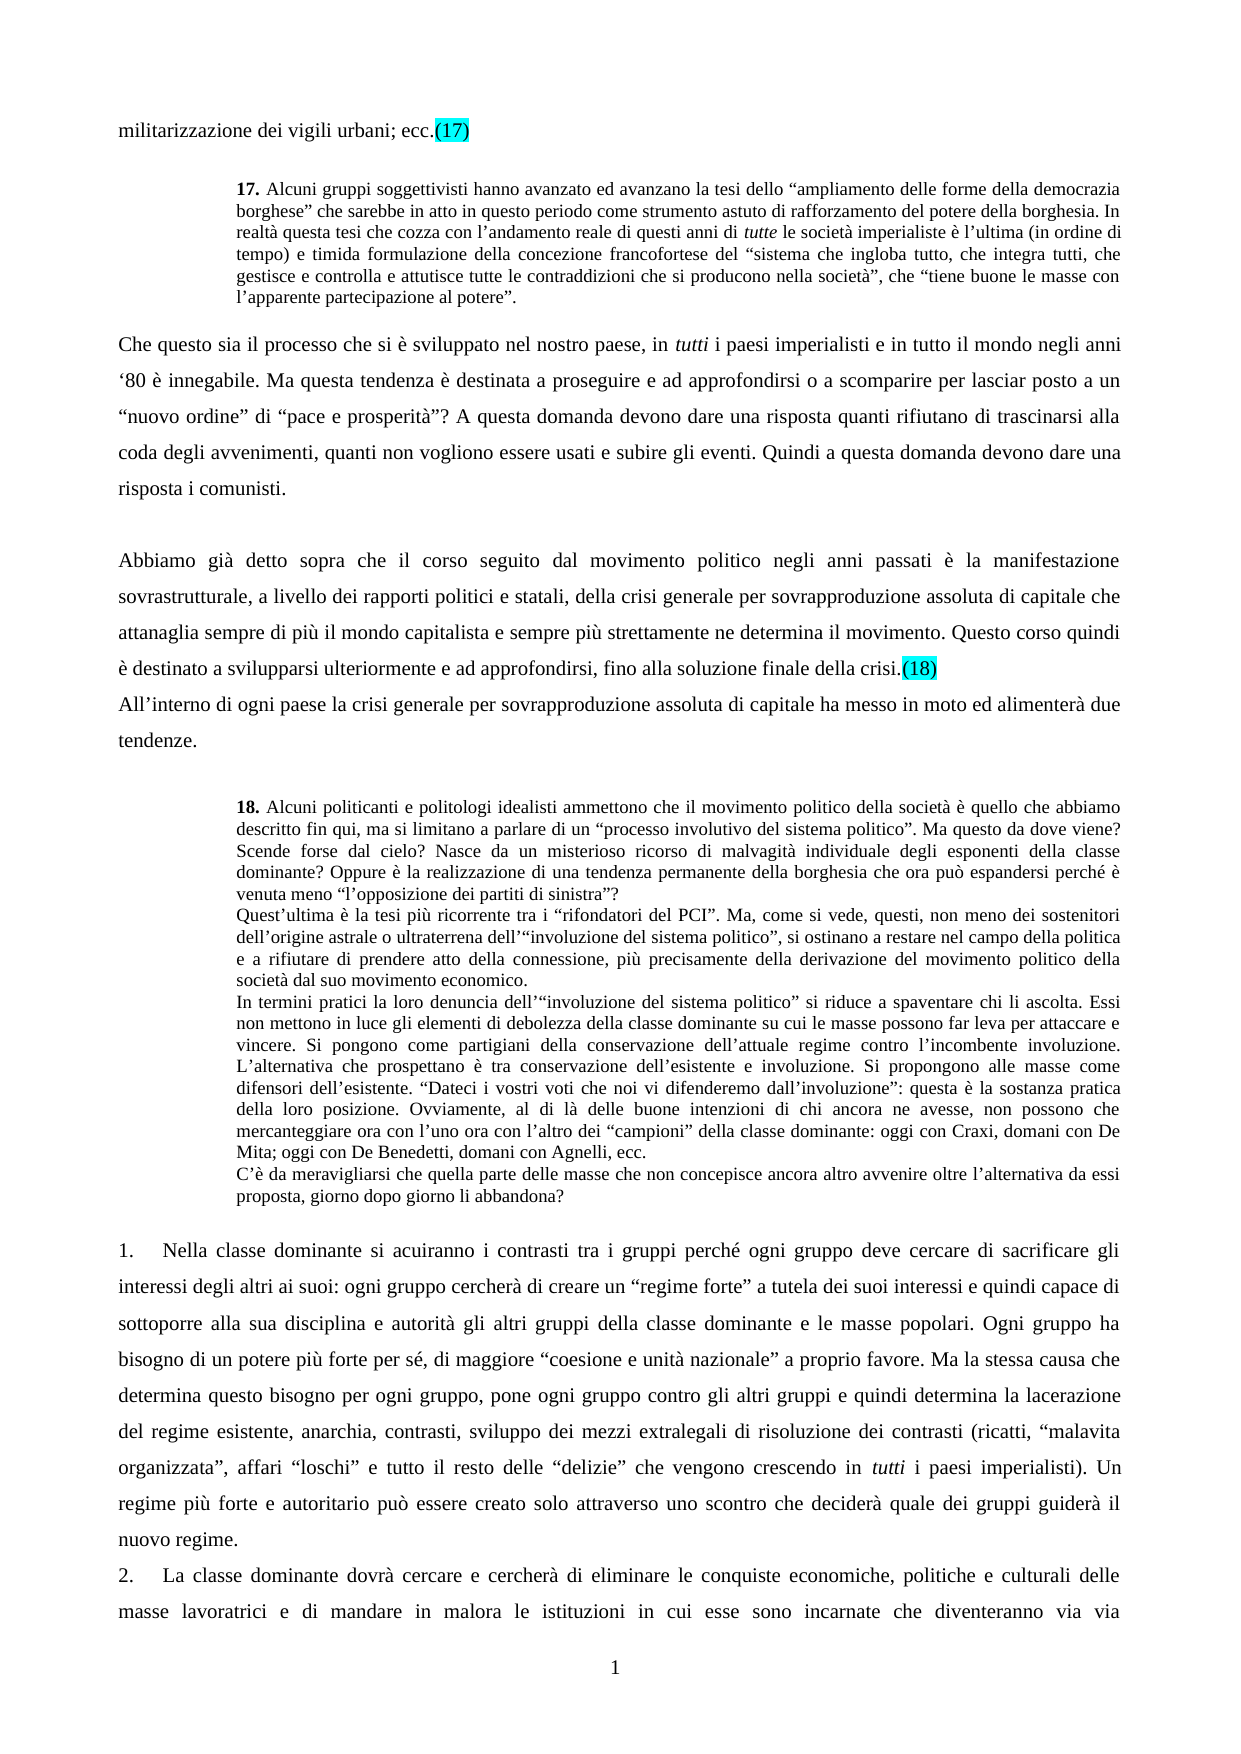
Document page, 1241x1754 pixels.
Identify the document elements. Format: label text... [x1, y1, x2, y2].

text Quest’ultima è la tesi più ricorrente tra i “rifondatori del PCI”. Ma, come si vede, questi, non meno dei sostenitori dell’origine astrale o ultraterrena dell’“involuzione del sistema politico”, si ostinano a restare nel campo della politica e a rifiutare di prendere atto della connessione, più precisamente della derivazione del movimento politico della società dal suo movimento economico. [236, 904, 1122, 991]
text All’interno di ogni paese la crisi generale per sovrapproduzione assoluta di capitale ha messo in moto ed alimenterà due tendenze. [118, 692, 1122, 752]
text militarizzazione dei vigili urbani; ecc.(17) [118, 118, 1122, 142]
text 18. Alcuni politicanti e politologi idealisti ammettono che il movimento politico della società è quello che abbiamo descritto fin qui, ma si limitano a parlare di un “processo involutivo del sistema politico”. Ma questo da dove viene? Scende forse dal cielo? Nasce da un misterioso ricorso di malvagità individuale degli esponenti della classe dominante? Oppure è la realizzazione di una tendenza permanente della borghesia che ora può espandersi perché è venuta meno “l’opposizione dei partiti di sinistra”? [236, 796, 1122, 904]
text 17. Alcuni gruppi soggettivisti hanno avanzato ed avanzano la tesi dello “ampliamento delle forme della democrazia borghese” che sarebbe in atto in questo periodo come strumento astuto di rafforzamento del potere della borghesia. In realtà questa tesi che cozza con l’andamento reale di questi anni di tutte le società imperialiste è l’ultima (in ordine di tempo) e timida formulazione della concezione francofortese del “sistema che ingloba tutto, che integra tutti, che gestisce e controlla e attutisce tutte le contraddizioni che si producono nella società”, che “tiene buone le masse con l’apparente partecipazione al potere”. [236, 178, 1122, 308]
text C’è da meravigliarsi che quella parte delle masse che non concepisce ancora altro avvenire oltre l’alternativa da essi proposta, giorno dopo giorno li abbandona? [236, 1163, 1122, 1206]
text Abbiamo già detto sopra che il corso seguito dal movimento politico negli anni passati è la manifestazione sovrastrutturale, a livello dei rapporti politici e statali, della crisi generale per sovrapproduzione assoluta di capitale che attanaglia sempre di più il mondo capitalista e sempre più strettamente ne determina il movimento. Questo corso quindi è destinato a svilupparsi ulteriormente e ad approfondirsi, fino alla soluzione finale della crisi.(18) [118, 548, 1122, 680]
text Che questo sia il processo che si è sviluppato nel nostro paese, in tutti i paesi imperialisti e in tutto il mondo negli anni ‘80 è innegabile. Ma questa tendenza è destinata a proseguire e ad approfondirsi o a scomparire per lasciar posto a un “nuovo ordine” di “pace e prosperità”? A questa domanda devono dare una risposta quanti rifiutano di trascinarsi alla coda degli avvenimenti, quanti non vogliono essere usati e subire gli eventi. Quindi a questa domanda devono dare una risposta i comunisti. [118, 332, 1122, 500]
text In termini pratici la loro denuncia dell’“involuzione del sistema politico” si riduce a spaventare chi li ascolta. Essi non mettono in luce gli elementi di debolezza della classe dominante su cui le masse possono far leva per attaccare e vincere. Si pongono come partigiani della conservazione dell’attuale regime contro l’incombente involuzione. L’alternativa che prospettano è tra conservazione dell’esistente e involuzione. Si propongono alle masse come difensori dell’esistente. “Dateci i vostri voti che noi vi difenderemo dall’involuzione”: questa è la sostanza pratica della loro posizione. Ovviamente, al di là delle buone intenzioni di chi ancora ne avesse, non possono che mercanteggiare ora con l’uno ora con l’altro dei “campioni” della classe dominante: oggi con Craxi, domani con De Mita; oggi con De Benedetti, domani con Agnelli, ecc. [236, 991, 1122, 1163]
text 1. Nella classe dominante si acuiranno i contrasti tra i gruppi perché ogni gruppo deve cercare di sacrificare gli interessi degli altri ai suoi: ogni gruppo cercherà di creare un “regime forte” a tutela dei suoi interessi e quindi capace di sottoporre alla sua disciplina e autorità gli altri gruppi della classe dominante e le masse popolari. Ogni gruppo ha bisogno di un potere più forte per sé, di maggiore “coesione e unità nazionale” a proprio favore. Ma la stessa causa che determina questo bisogno per ogni gruppo, pone ogni gruppo contro gli altri gruppi e quindi determina la lacerazione del regime esistente, anarchia, contrasti, sviluppo dei mezzi extralegali di risoluzione dei contrasti (ricatti, “malavita organizzata”, affari “loschi” e tutto il resto delle “delizie” che vengono crescendo in tutti i paesi imperialisti). Un regime più forte e autoritario può essere creato solo attraverso uno scontro che deciderà quale dei gruppi guiderà il nuovo regime. [118, 1238, 1122, 1551]
text 2. La classe dominante dovrà cercare e cercherà di eliminare le conquiste economiche, politiche e culturali delle masse lavoratrici e di mandare in malora le istituzioni in cui esse sono incarnate che diventeranno via via [118, 1563, 1122, 1623]
